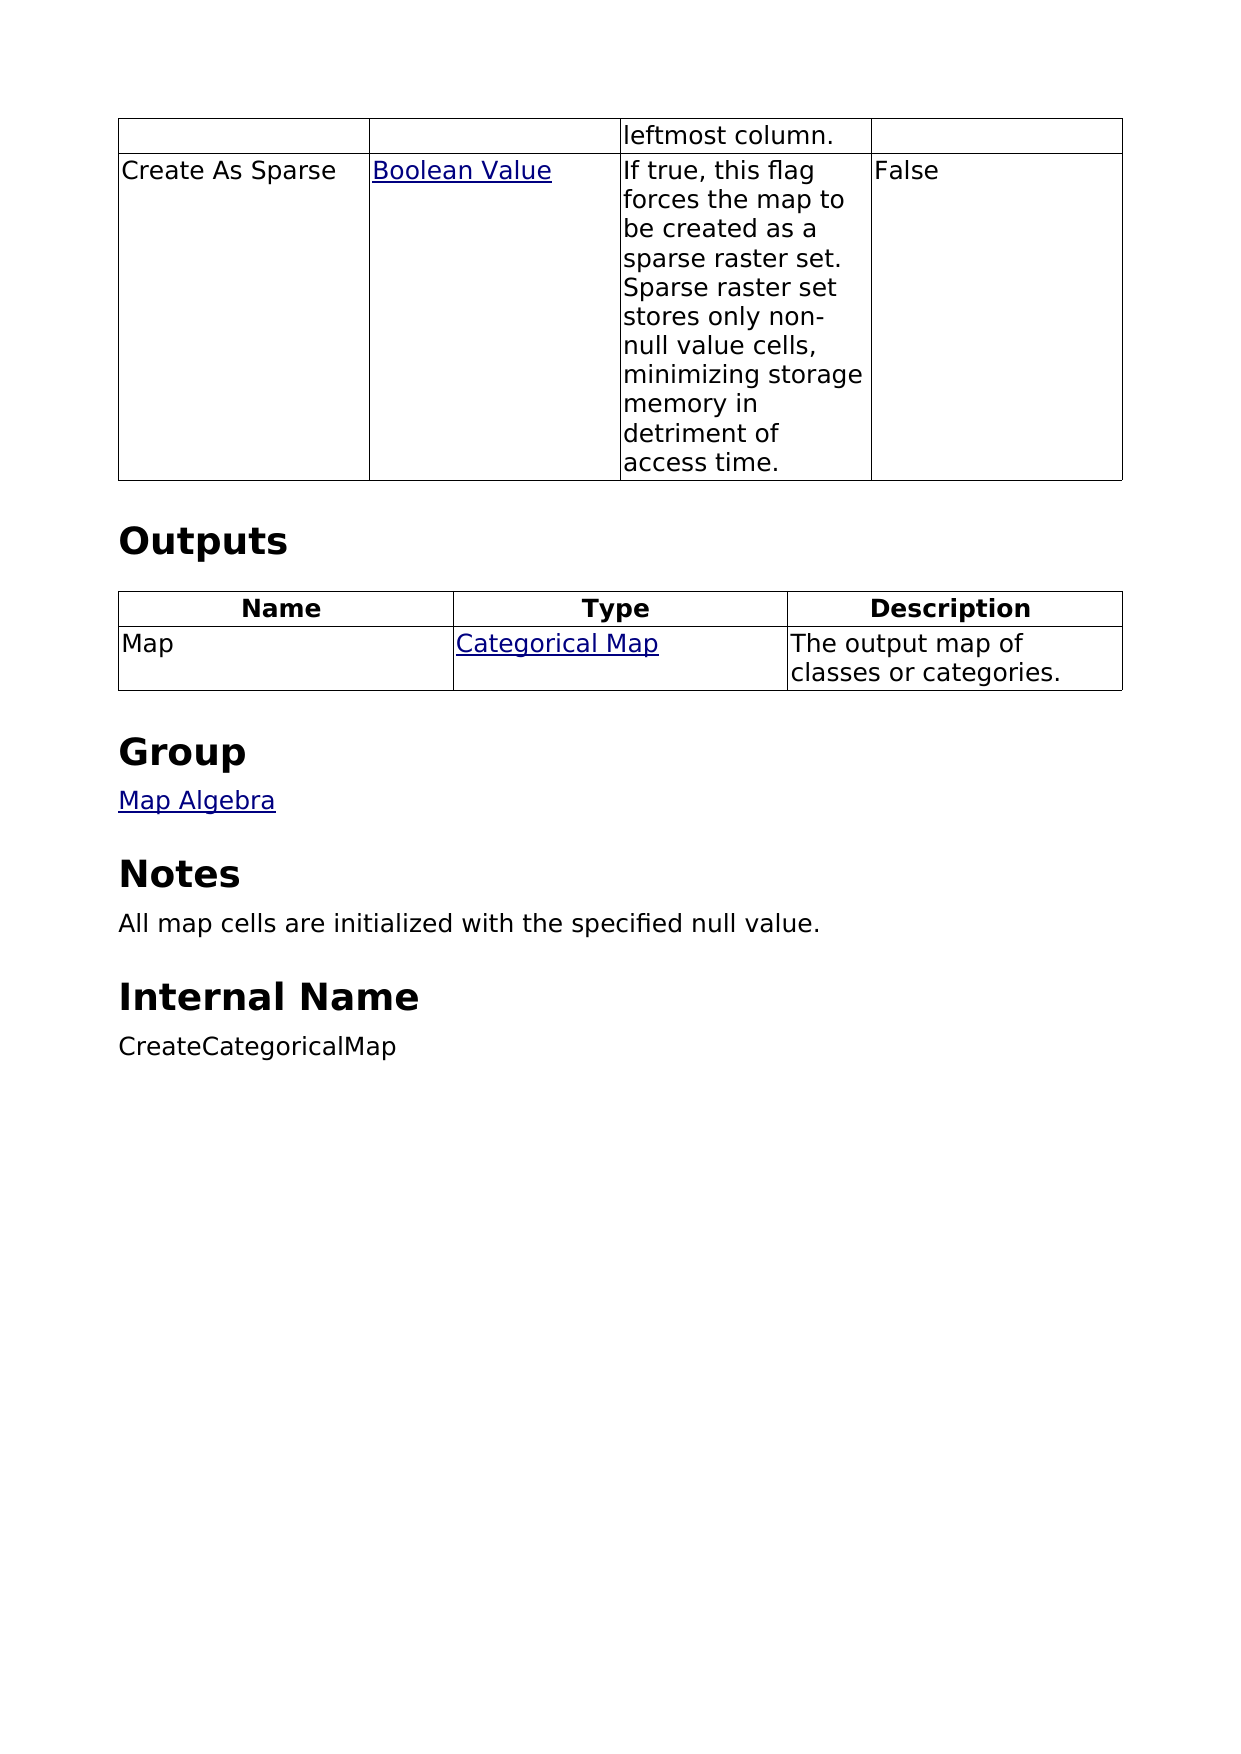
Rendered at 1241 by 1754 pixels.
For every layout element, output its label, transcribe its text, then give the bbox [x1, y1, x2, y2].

text Map Algebra [118, 786, 1122, 815]
table_cell The output map of classes or categories. [788, 627, 1122, 690]
subtitle Group [118, 730, 1122, 774]
table_cell Map [119, 627, 453, 690]
subtitle Internal Name [118, 976, 1122, 1019]
subtitle Notes [118, 853, 1122, 897]
table_cell Create As Sparse [119, 154, 369, 480]
table_header Description [788, 592, 1122, 626]
table_header Type [454, 592, 787, 626]
subtitle Outputs [118, 520, 1122, 563]
table_cell [872, 119, 1122, 153]
text CreateCategoricalMap [118, 1032, 1122, 1061]
table_header Name [119, 592, 453, 626]
table_cell Categorical Map [454, 627, 787, 690]
table_cell leftmost column. [621, 119, 871, 153]
table_cell If true, this flag forces the map to be created as a sparse raster set. Sparse raster set stores only non-null value cells, minimizing storage memory in detriment of access time. [621, 154, 871, 480]
table_cell False [872, 154, 1122, 480]
table_cell Boolean Value [370, 154, 620, 480]
text All map cells are initialized with the specified null value. [118, 909, 1122, 938]
table_cell [119, 119, 369, 153]
table_cell [370, 119, 620, 153]
